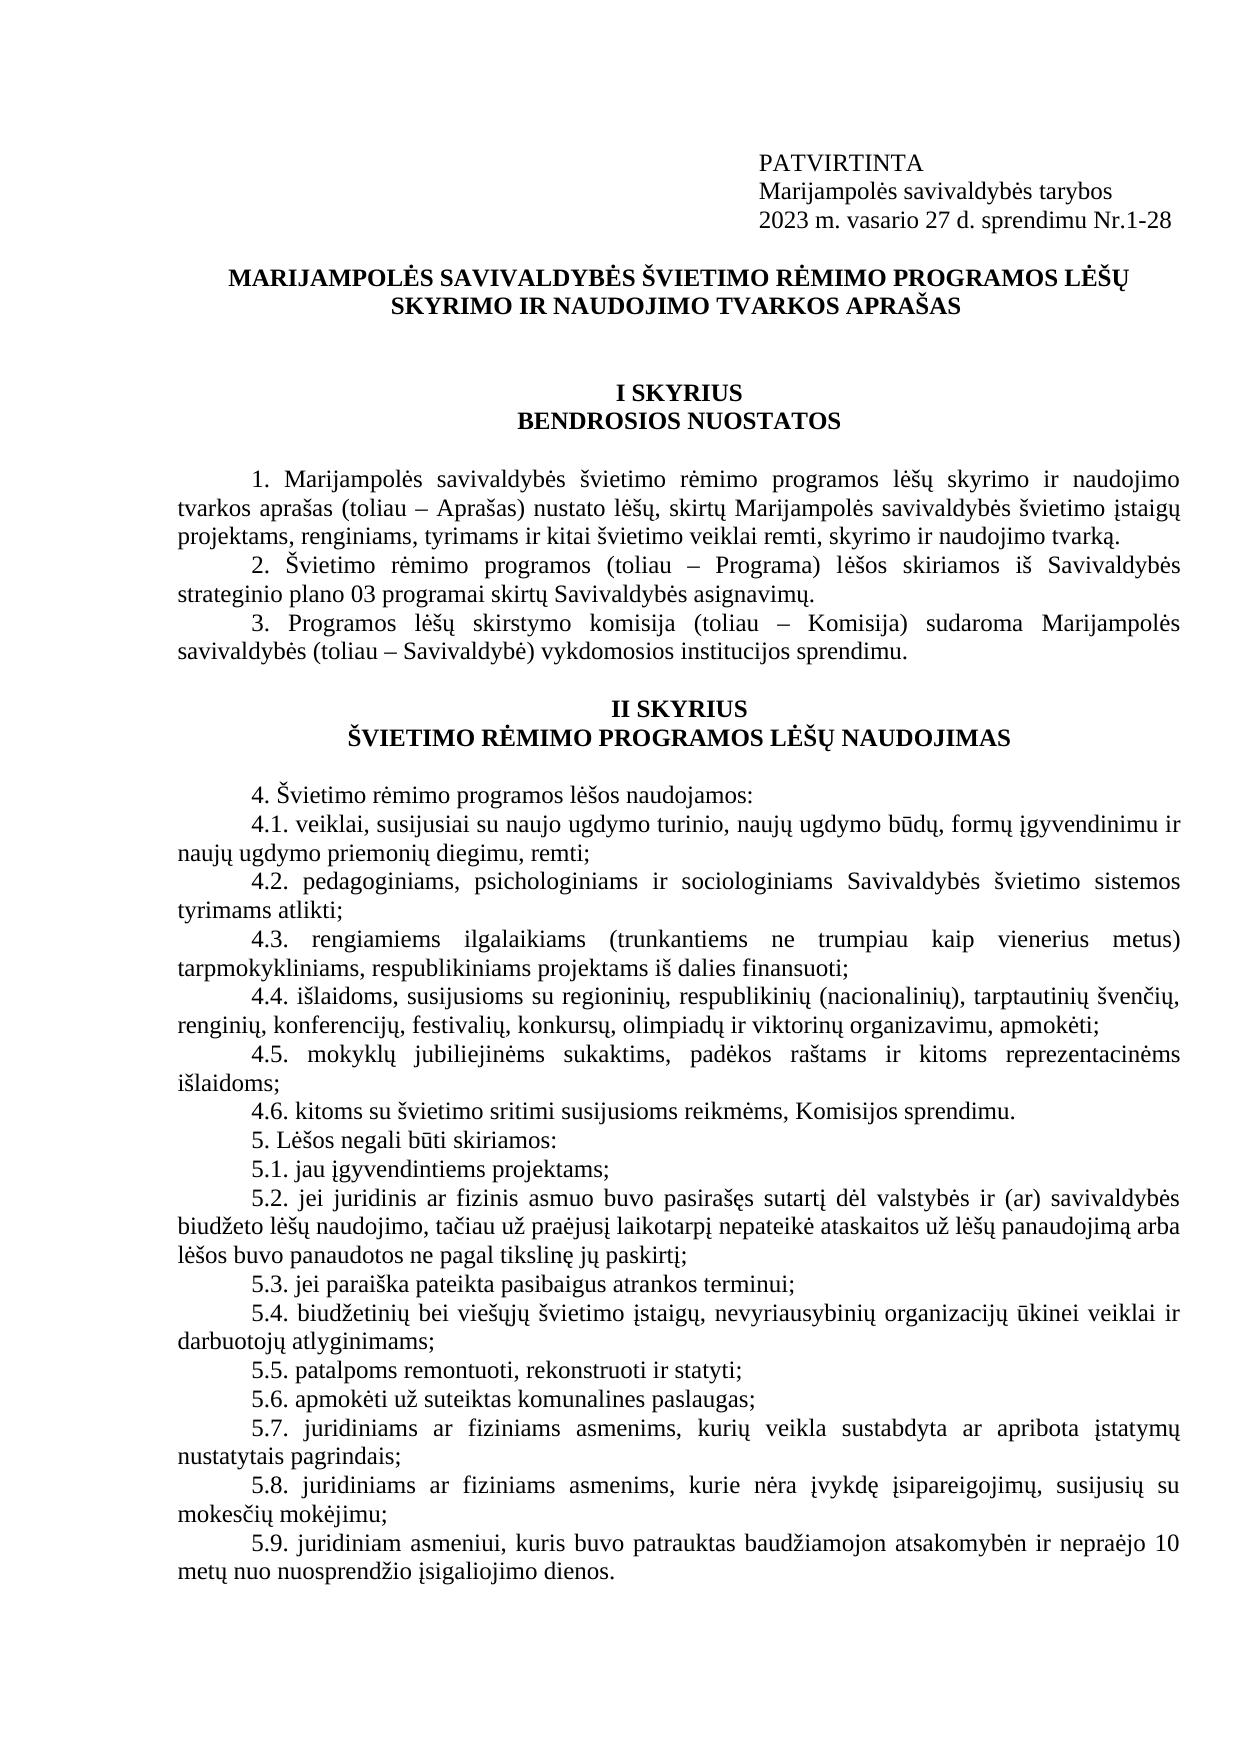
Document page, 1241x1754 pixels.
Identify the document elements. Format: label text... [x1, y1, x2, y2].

text 5.8. juridiniams ar fiziniams asmenims, kurie nėra įvykdę įsipareigojimų, susijusių su mokesčių mokėjimu; [177, 1470, 1181, 1528]
text 5. Lėšos negali būti skiriamos: [177, 1125, 1181, 1154]
text I SKYRIUS [177, 378, 1181, 406]
text 5.2. jei juridinis ar fizinis asmuo buvo pasirašęs sutartį dėl valstybės ir (ar) savivaldybės biudžeto lėšų naudojimo, tačiau už praėjusį laikotarpį nepateikė ataskaitos už lėšų panaudojimą arba lėšos buvo panaudotos ne pagal tikslinę jų paskirtį; [177, 1183, 1181, 1269]
text 4.1. veiklai, susijusiai su naujo ugdymo turinio, naujų ugdymo būdų, formų įgyvendinimu ir naujų ugdymo priemonių diegimu, remti; [177, 809, 1181, 866]
text 1. Marijampolės savivaldybės švietimo rėmimo programos lėšų skyrimo ir naudojimo tvarkos aprašas (toliau – Aprašas) nustato lėšų, skirtų Marijampolės savivaldybės švietimo įstaigų projektams, renginiams, tyrimams ir kitai švietimo veiklai remti, skyrimo ir naudojimo tvarką. [177, 464, 1181, 550]
text 4.5. mokyklų jubiliejinėms sukaktims, padėkos raštams ir kitoms reprezentacinėms išlaidoms; [177, 1039, 1181, 1096]
text 4.4. išlaidoms, susijusioms su regioninių, respublikinių (nacionalinių), tarptautinių švenčių, renginių, konferencijų, festivalių, konkursų, olimpiadų ir viktorinų organizavimu, apmokėti; [177, 981, 1181, 1039]
text 4.2. pedagoginiams, psichologiniams ir sociologiniams Savivaldybės švietimo sistemos tyrimams atlikti; [177, 866, 1181, 924]
text PATVIRTINTA [623, 148, 1181, 176]
text 5.1. jau įgyvendintiems projektams; [177, 1154, 1181, 1183]
text 5.4. biudžetinių bei viešųjų švietimo įstaigų, nevyriausybinių organizacijų ūkinei veiklai ir darbuotojų atlyginimams; [177, 1298, 1181, 1355]
text 3. Programos lėšų skirstymo komisija (toliau – Komisija) sudaroma Marijampolės savivaldybės (toliau – Savivaldybė) vykdomosios institucijos sprendimu. [177, 608, 1181, 665]
text 2. Švietimo rėmimo programos (toliau – Programa) lėšos skiriamos iš Savivaldybės strateginio plano 03 programai skirtų Savivaldybės asignavimų. [177, 550, 1181, 608]
text II SKYRIUS [177, 694, 1181, 723]
text Marijampolės savivaldybės tarybos [758, 176, 1181, 205]
text 4.3. rengiamiems ilgalaikiams (trunkantiems ne trumpiau kaip vienerius metus) tarpmokykliniams, respublikiniams projektams iš dalies finansuoti; [177, 924, 1181, 981]
text 5.6. apmokėti už suteiktas komunalines paslaugas; [177, 1384, 1181, 1413]
text BENDROSIOS NUOSTATOS [177, 406, 1181, 435]
text MARIJAMPOLĖS SAVIVALDYBĖS ŠVIETIMO RĖMIMO PROGRAMOS LĖŠŲ SKYRIMO IR NAUDOJIMO TVARKOS APRAŠAS [177, 263, 1181, 320]
text 5.7. juridiniams ar fiziniams asmenims, kurių veikla sustabdyta ar apribota įstatymų nustatytais pagrindais; [177, 1413, 1181, 1470]
text 2023 m. vasario 27 d. sprendimu Nr.1-28 [758, 205, 1181, 234]
text ŠVIETIMO RĖMIMO PROGRAMOS LĖŠŲ NAUDOJIMAS [177, 723, 1181, 751]
text 5.5. patalpoms remontuoti, rekonstruoti ir statyti; [177, 1355, 1181, 1384]
text 5.3. jei paraiška pateikta pasibaigus atrankos terminui; [177, 1269, 1181, 1298]
text 4. Švietimo rėmimo programos lėšos naudojamos: [177, 780, 1181, 809]
text 4.6. kitoms su švietimo sritimi susijusioms reikmėms, Komisijos sprendimu. [177, 1096, 1181, 1125]
text 5.9. juridiniam asmeniui, kuris buvo patrauktas baudžiamojon atsakomybėn ir nepraėjo 10 metų nuo nuosprendžio įsigaliojimo dienos. [177, 1528, 1181, 1585]
